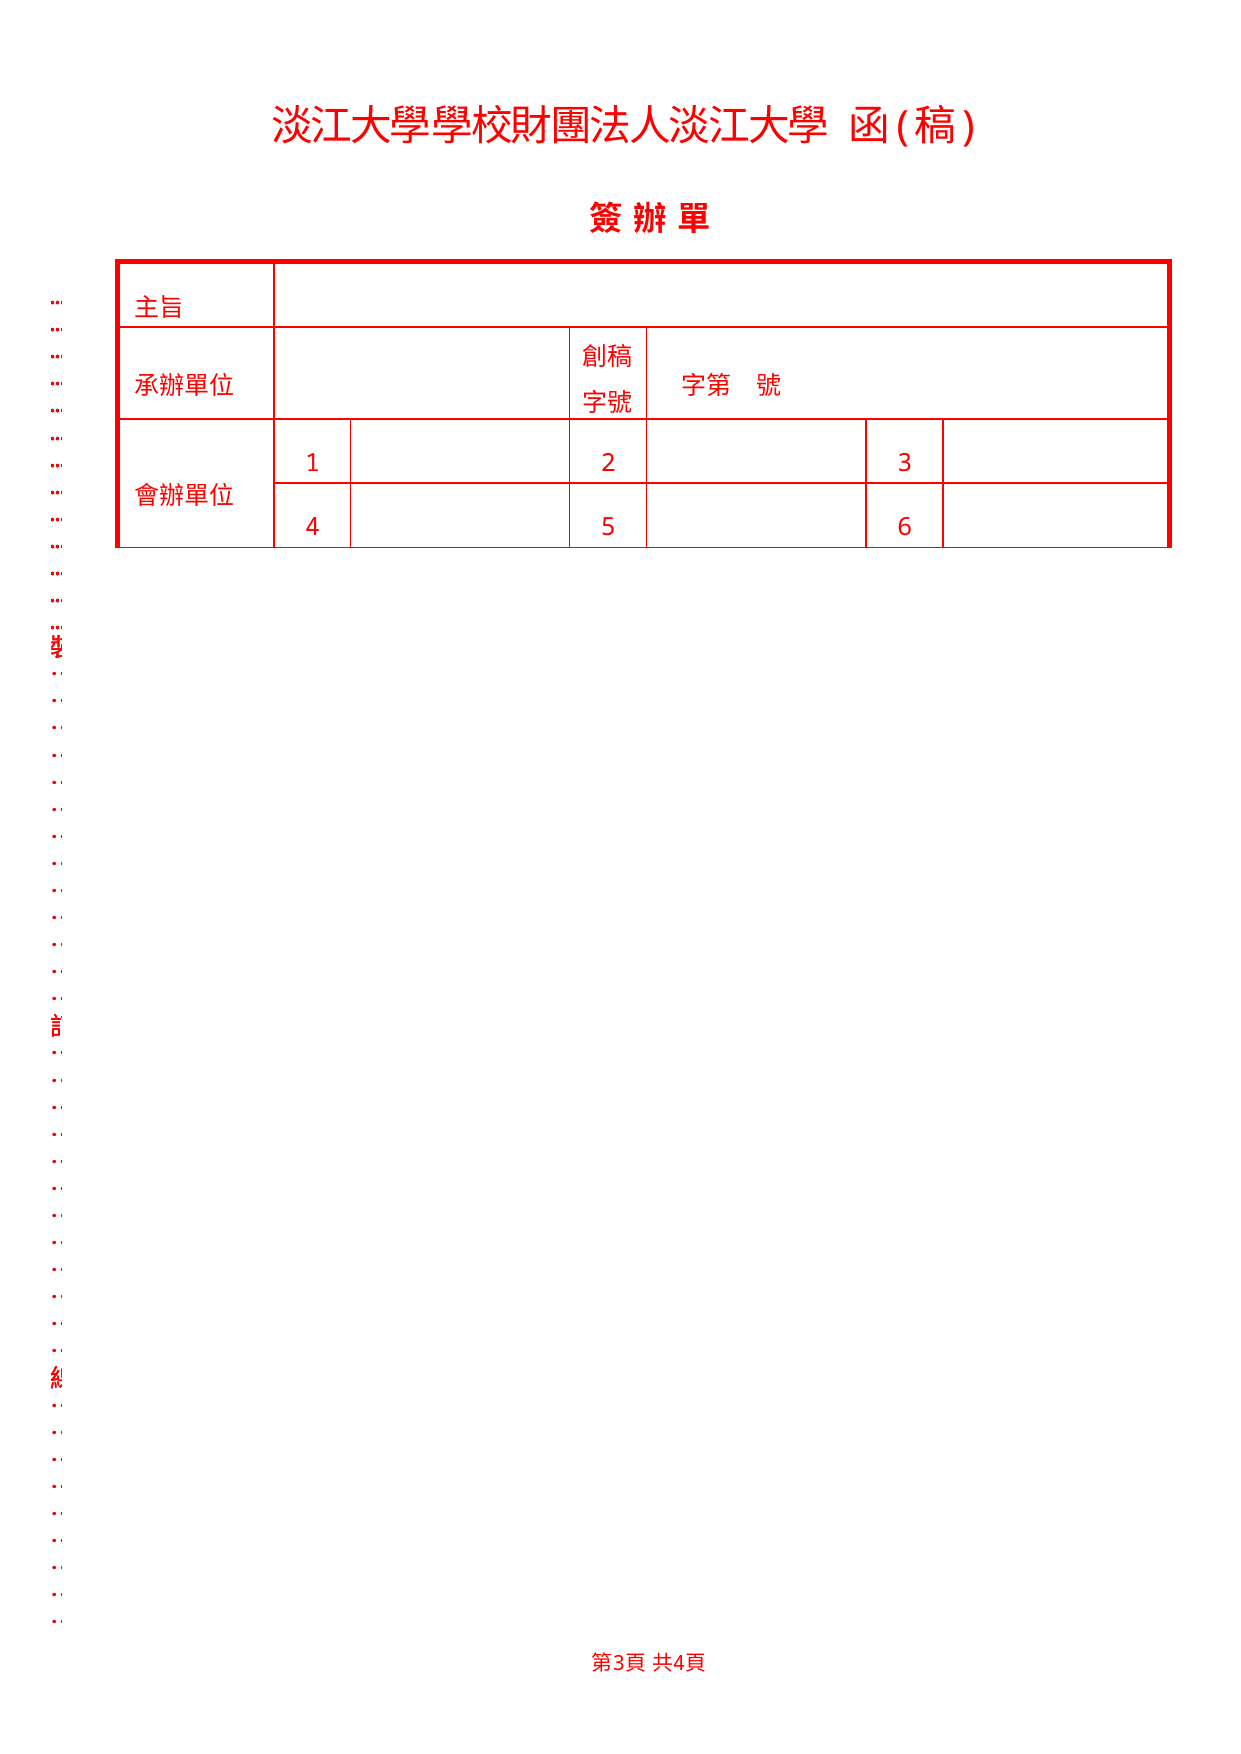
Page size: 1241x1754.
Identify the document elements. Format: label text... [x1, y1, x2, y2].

table_cell 2 [570, 420, 646, 482]
text 簽辦單 [118, 192, 1181, 240]
table_cell [351, 420, 569, 482]
table_cell [944, 420, 1167, 482]
table_cell 創稿字號 [570, 328, 646, 418]
table_cell [351, 484, 569, 546]
table_cell [275, 328, 569, 418]
table_cell 1 [275, 420, 350, 482]
table_cell 字第 號 [647, 328, 1167, 418]
table_header [275, 264, 1167, 326]
table_cell [647, 484, 865, 546]
table_cell 會辦單位 [120, 420, 273, 546]
table_cell 3 [867, 420, 942, 482]
table_cell [944, 484, 1167, 546]
table_header 主旨 [120, 264, 273, 326]
table_cell 6 [867, 484, 942, 546]
table_cell 承辦單位 [120, 328, 273, 418]
table_cell [647, 420, 865, 482]
table_cell 4 [275, 484, 350, 546]
table_cell 5 [570, 484, 646, 546]
